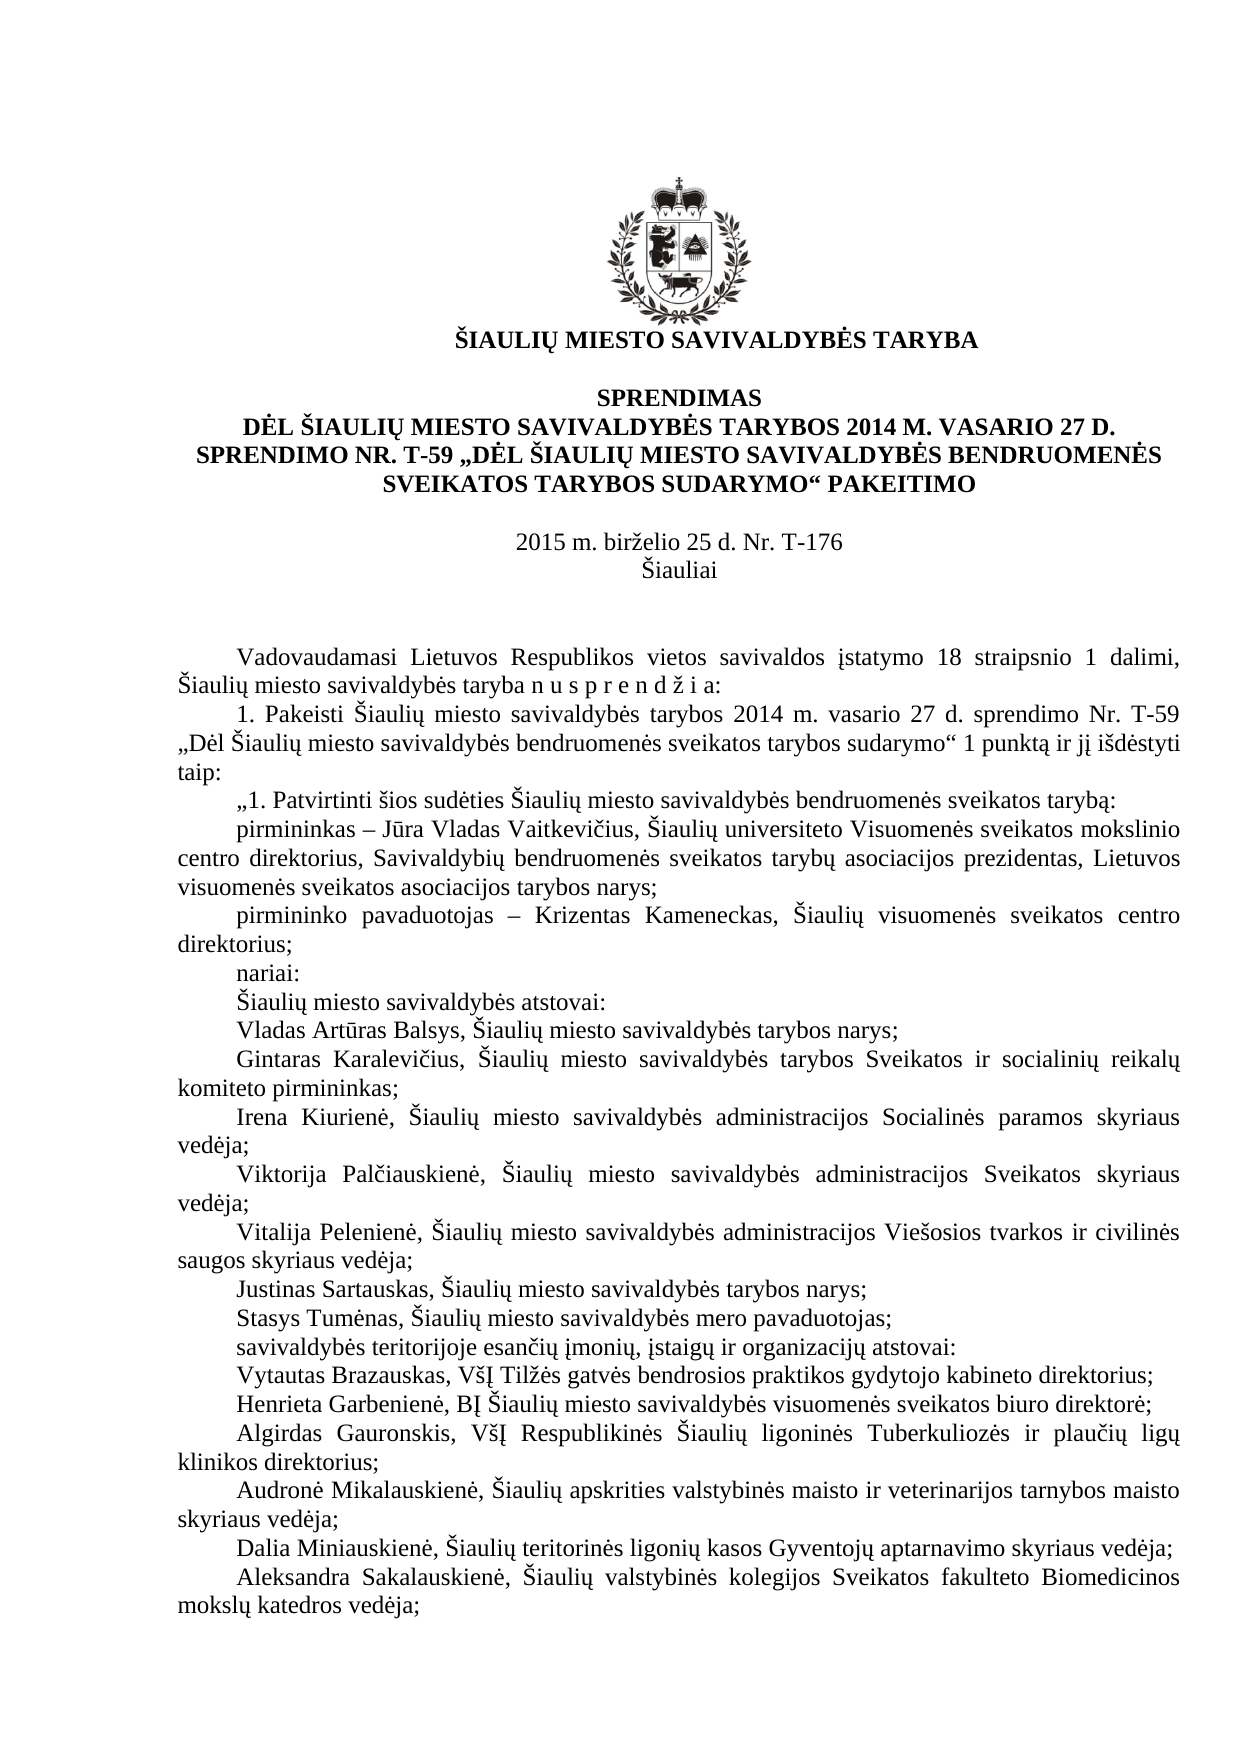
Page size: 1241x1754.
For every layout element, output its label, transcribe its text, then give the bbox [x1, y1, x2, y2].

text Irena Kiurienė, Šiaulių miesto savivaldybės administracijos Socialinės paramos skyriaus vedėja; [177, 1102, 1181, 1159]
text Šiaulių miesto savivaldybės atstovai: [177, 987, 1181, 1016]
text Vadovaudamasi Lietuvos Respublikos vietos savivaldos įstatymo 18 straipsnio 1 dalimi, Šiaulių miesto savivaldybės taryba n u s p r e n d ž i a: [177, 642, 1181, 699]
text Šiauliai [177, 556, 1181, 584]
text Vitalija Pelenienė, Šiaulių miesto savivaldybės administracijos Viešosios tvarkos ir civilinės saugos skyriaus vedėja; [177, 1217, 1181, 1274]
text pirmininkas – Jūra Vladas Vaitkevičius, Šiaulių universiteto Visuomenės sveikatos mokslinio centro direktorius, Savivaldybių bendruomenės sveikatos tarybų asociacijos prezidentas, Lietuvos visuomenės sveikatos asociacijos tarybos narys; [177, 814, 1181, 901]
text ŠIAULIŲ MIESTO SAVIVALDYBĖS TARYBA [177, 326, 1181, 354]
text 1. Pakeisti Šiaulių miesto savivaldybės tarybos 2014 m. vasario 27 d. sprendimo Nr. T-59 „Dėl Šiaulių miesto savivaldybės bendruomenės sveikatos tarybos sudarymo“ 1 punktą ir jį išdėstyti taip: [177, 699, 1181, 786]
text Vladas Artūras Balsys, Šiaulių miesto savivaldybės tarybos narys; [177, 1016, 1181, 1044]
text Aleksandra Sakalauskienė, Šiaulių valstybinės kolegijos Sveikatos fakulteto Biomedicinos mokslų katedros vedėja; [177, 1562, 1181, 1619]
text Vytautas Brazauskas, VšĮ Tilžės gatvės bendrosios praktikos gydytojo kabineto direktorius; [177, 1361, 1181, 1389]
text Henrieta Garbenienė, BĮ Šiaulių miesto savivaldybės visuomenės sveikatos biuro direktorė; [177, 1389, 1181, 1418]
text DĖL ŠIAULIŲ MIESTO SAVIVALDYBĖS TARYBOS 2014 M. VASARIO 27 D. SPRENDIMO NR. T-59 „DĖL ŠIAULIŲ MIESTO SAVIVALDYBĖS BENDRUOMENĖS SVEIKATOS TARYBOS SUDARYMO“ PAKEITIMO [177, 412, 1181, 498]
text Justinas Sartauskas, Šiaulių miesto savivaldybės tarybos narys; [177, 1274, 1181, 1303]
text nariai: [177, 958, 1181, 987]
text Audronė Mikalauskienė, Šiaulių apskrities valstybinės maisto ir veterinarijos tarnybos maisto skyriaus vedėja; [177, 1476, 1181, 1533]
text Viktorija Palčiauskienė, Šiaulių miesto savivaldybės administracijos Sveikatos skyriaus vedėja; [177, 1159, 1181, 1217]
text SPRENDIMAS [177, 383, 1181, 412]
text „1. Patvirtinti šios sudėties Šiaulių miesto savivaldybės bendruomenės sveikatos tarybą: [236, 786, 1181, 814]
text 2015 m. birželio 25 d. Nr. T-176 [177, 527, 1181, 556]
text Algirdas Gauronskis, VšĮ Respublikinės Šiaulių ligoninės Tuberkuliozės ir plaučių ligų klinikos direktorius; [177, 1418, 1181, 1476]
text Dalia Miniauskienė, Šiaulių teritorinės ligonių kasos Gyventojų aptarnavimo skyriaus vedėja; [177, 1533, 1181, 1562]
text savivaldybės teritorijoje esančių įmonių, įstaigų ir organizacijų atstovai: [177, 1332, 1181, 1361]
text pirmininko pavaduotojas – Krizentas Kameneckas, Šiaulių visuomenės sveikatos centro direktorius; [177, 901, 1181, 958]
text Stasys Tumėnas, Šiaulių miesto savivaldybės mero pavaduotojas; [177, 1303, 1181, 1332]
text Gintaras Karalevičius, Šiaulių miesto savivaldybės tarybos Sveikatos ir socialinių reikalų komiteto pirmininkas; [177, 1044, 1181, 1102]
